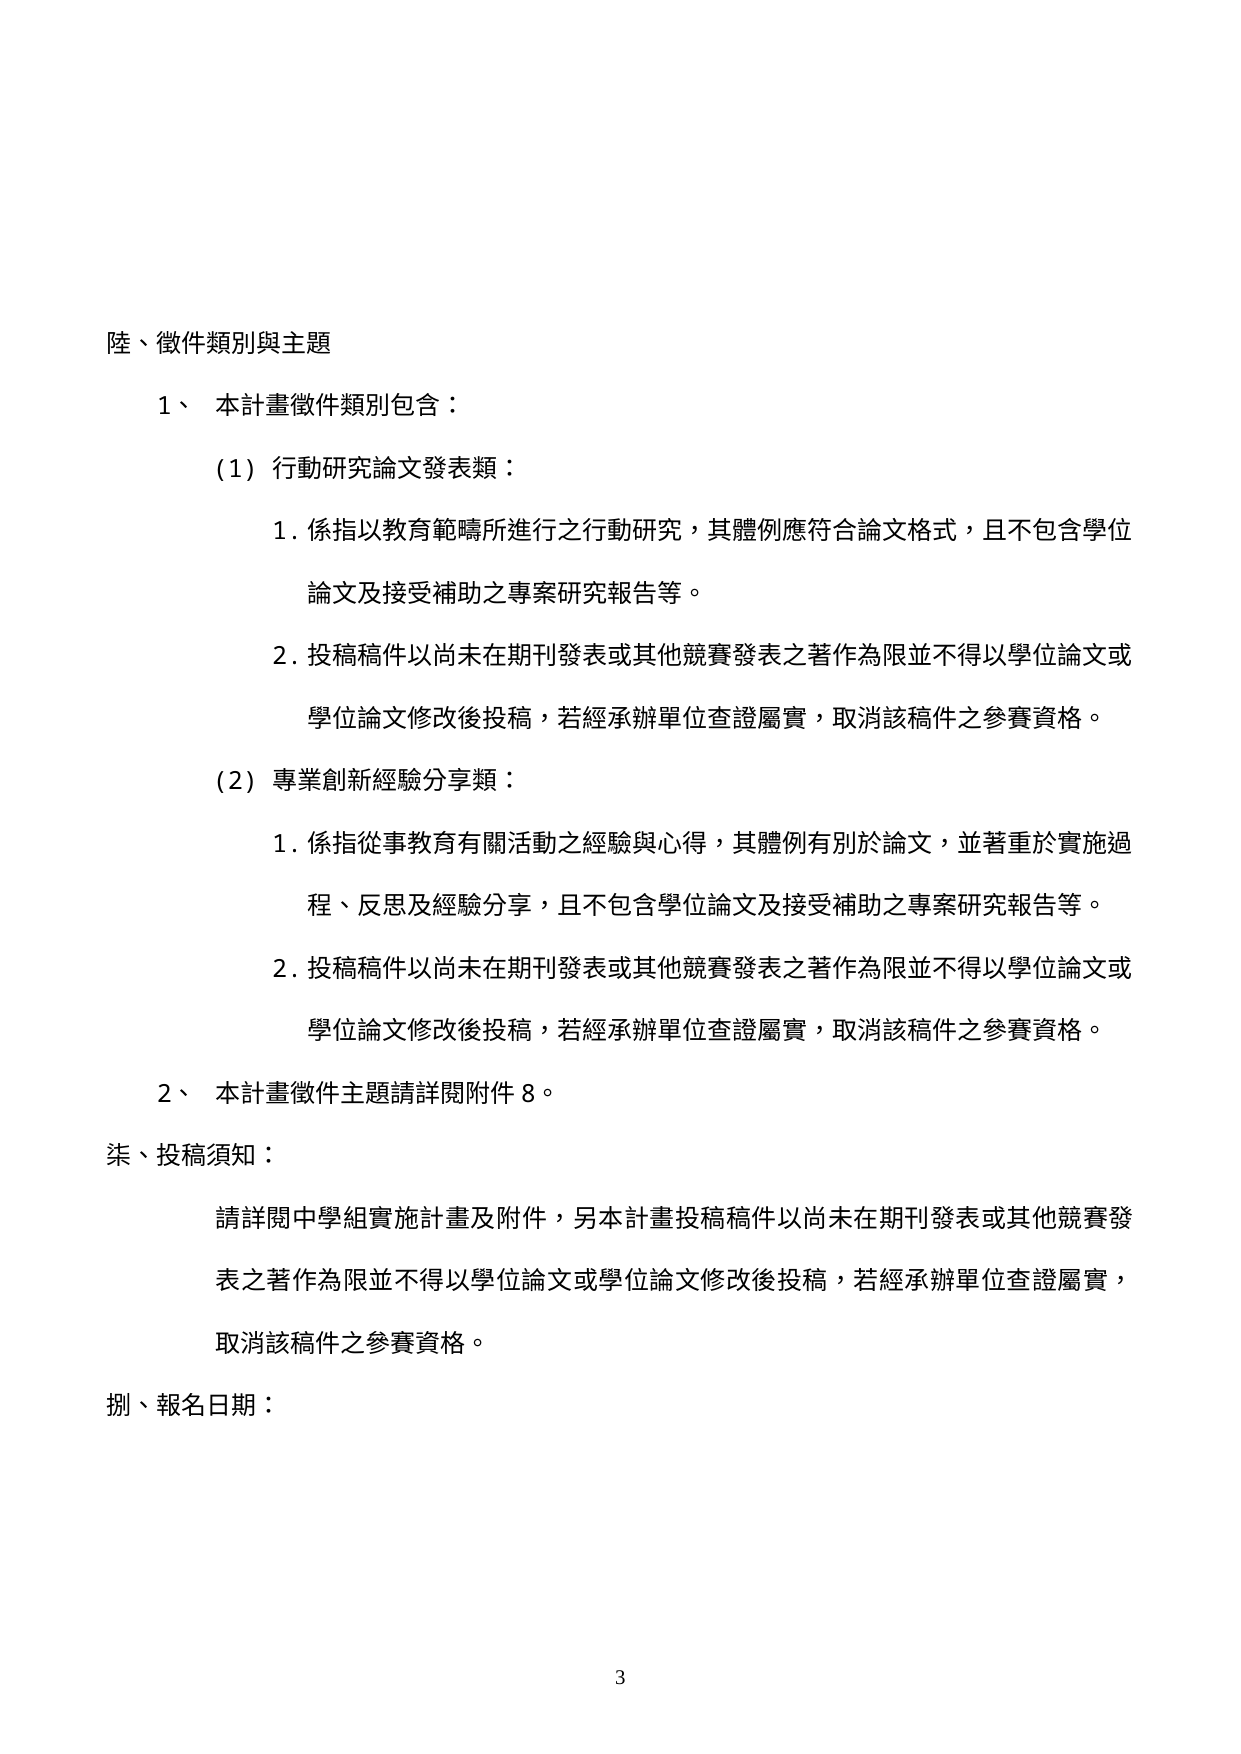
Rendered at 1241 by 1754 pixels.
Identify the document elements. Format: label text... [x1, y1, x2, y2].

list 係指從事教育有關活動之經驗與心得，其體例有別於論文，並著重於實施過程、反思及經驗分享，且不包含學位論文及接受補助之專案研究報告等。 [272, 800, 1134, 925]
list 係指以教育範疇所進行之行動研究，其體例應符合論文格式，且不包含學位論文及接受補助之專案研究報告等。 [272, 487, 1134, 612]
list 報名日期： [106, 1362, 1134, 1425]
list 投稿稿件以尚未在期刊發表或其他競賽發表之著作為限並不得以學位論文或學位論文修改後投稿，若經承辦單位查證屬實，取消該稿件之參賽資格。 [272, 925, 1134, 1050]
text 請詳閱中學組實施計畫及附件，另本計畫投稿稿件以尚未在期刊發表或其他競賽發表之著作為限並不得以學位論文或學位論文修改後投稿，若經承辦單位查證屬實，取消該稿件之參賽資格。 [216, 1175, 1134, 1362]
list 專業創新經驗分享類： [213, 737, 1134, 800]
list 投稿稿件以尚未在期刊發表或其他競賽發表之著作為限並不得以學位論文或學位論文修改後投稿，若經承辦單位查證屬實，取消該稿件之參賽資格。 [272, 612, 1134, 737]
list 徵件類別與主題 [106, 300, 1134, 362]
list 本計畫徵件主題請詳閱附件8。 [157, 1050, 1134, 1112]
list 行動研究論文發表類： [213, 425, 1134, 487]
list 本計畫徵件類別包含： [157, 362, 1134, 425]
list 投稿須知： [106, 1112, 1134, 1175]
